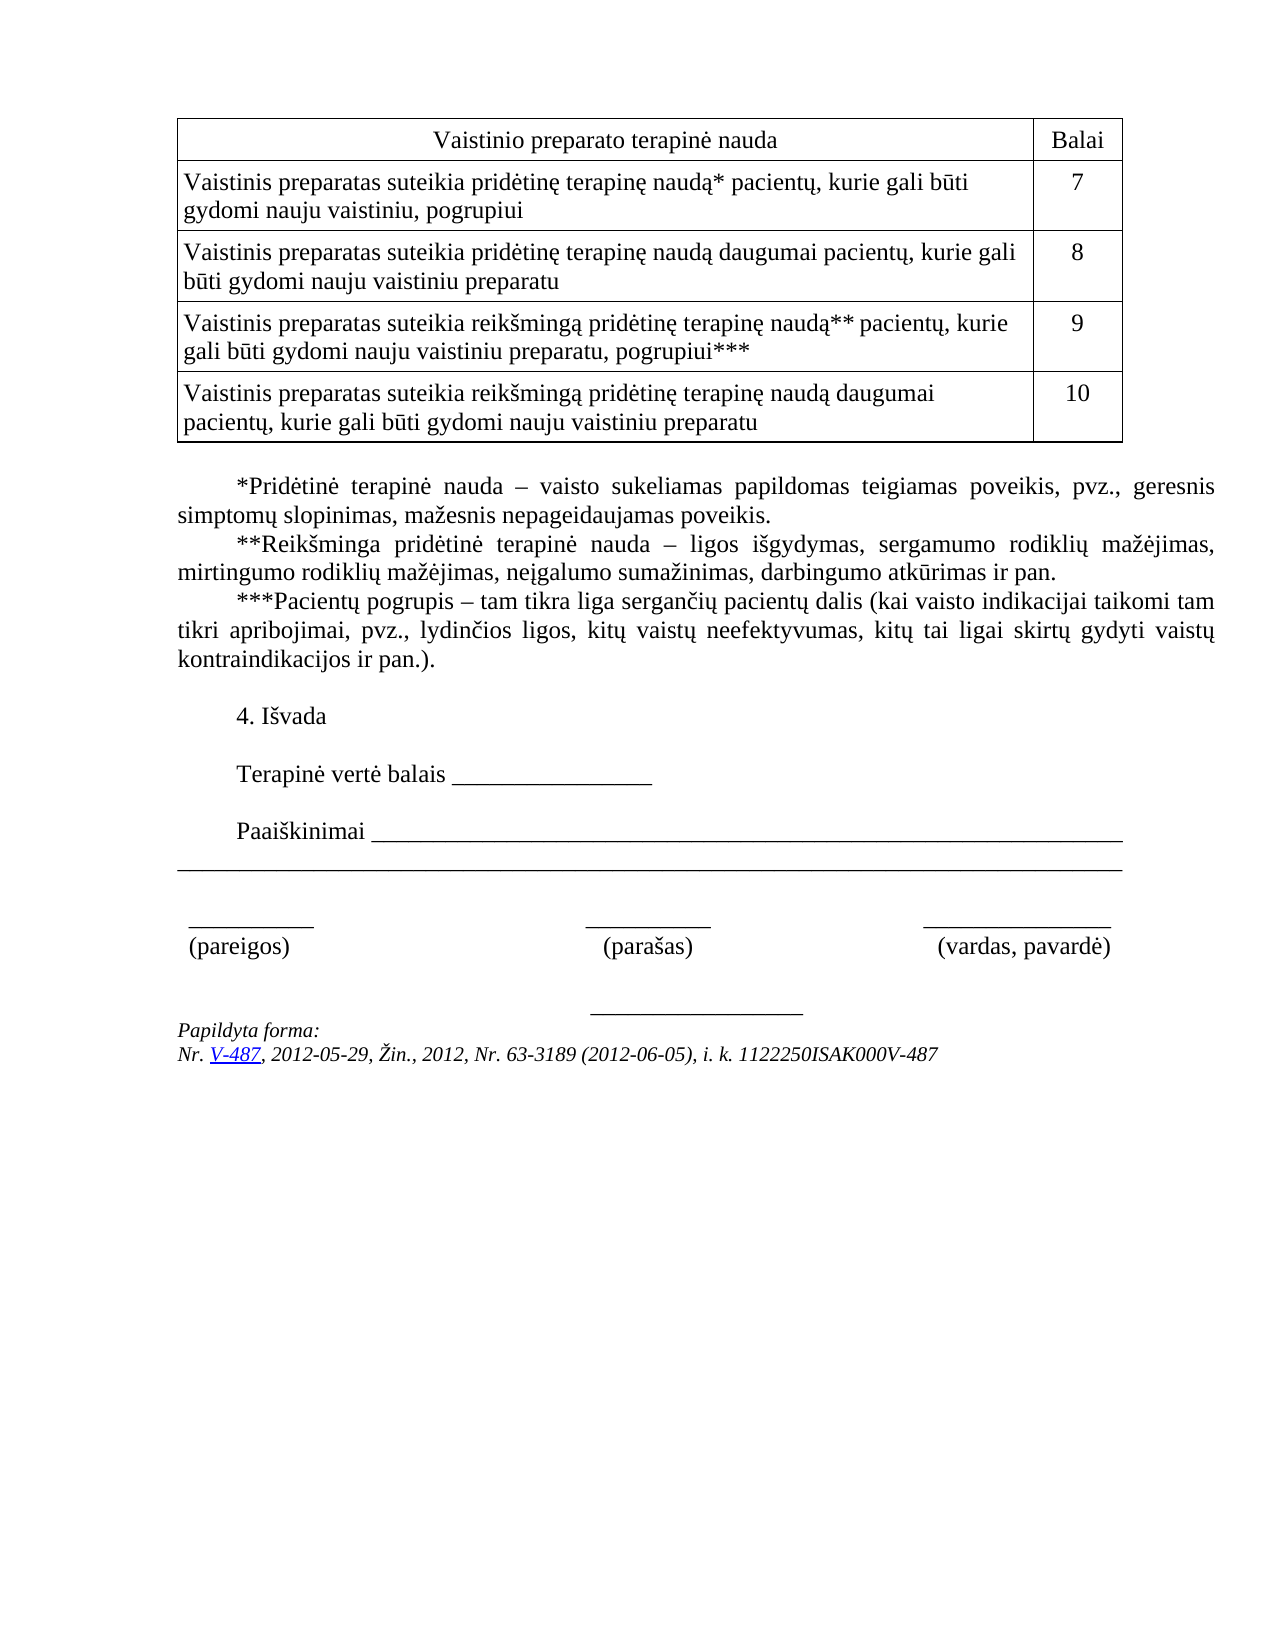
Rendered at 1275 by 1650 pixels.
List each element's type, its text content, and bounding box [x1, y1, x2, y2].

text _ [177, 845, 1216, 874]
text _________________ [177, 989, 1216, 1017]
table_header Balai [1034, 119, 1122, 160]
table_header _______________ (vardas, pavardė) [805, 903, 1122, 960]
text ***Pacientų pogrupis – tam tikra liga sergančių pacientų dalis (kai vaisto indikacijai taikomi tam tikri apribojimai, pvz., lydinčios ligos, kitų vaistų neefektyvumas, kitų tai ligai skirtų gydyti vaistų kontraindikacijos ir pan.). [177, 586, 1216, 672]
text 4. Išvada [177, 701, 1216, 730]
text Papildyta forma: [177, 1017, 1216, 1042]
table_cell 7 [1034, 161, 1122, 230]
table_cell Vaistinis preparatas suteikia reikšmingą pridėtinę terapinę naudą daugumai pacientų, kurie gali būti gydomi nauju vaistiniu preparatu [178, 372, 1033, 441]
table_header __________ (parašas) [491, 903, 805, 960]
table_header Vaistinio preparato terapinė nauda [178, 119, 1033, 160]
table_cell 8 [1034, 231, 1122, 301]
table_cell Vaistinis preparatas suteikia pridėtinę terapinę naudą daugumai pacientų, kurie gali būti gydomi nauju vaistiniu preparatu [178, 231, 1033, 301]
text *Pridėtinė terapinė nauda – vaisto sukeliamas papildomas teigiamas poveikis, pvz., geresnis simptomų slopinimas, mažesnis nepageidaujamas poveikis. [177, 471, 1216, 529]
table_cell Vaistinis preparatas suteikia pridėtinę terapinę naudą* pacientų, kurie gali būti gydomi nauju vaistiniu, pogrupiui [178, 161, 1033, 230]
table_cell Vaistinis preparatas suteikia reikšmingą pridėtinę terapinę naudą** pacientų, kurie gali būti gydomi nauju vaistiniu preparatu, pogrupiui*** [178, 302, 1033, 371]
text **Reikšminga pridėtinė terapinė nauda – ligos išgydymas, sergamumo rodiklių mažėjimas, mirtingumo rodiklių mažėjimas, neįgalumo sumažinimas, darbingumo atkūrimas ir pan. [177, 529, 1216, 586]
table_cell 9 [1034, 302, 1122, 371]
table_cell 10 [1034, 372, 1122, 441]
text Paaiškinimai [177, 816, 1216, 845]
table_header __________ (pareigos) [177, 903, 491, 960]
text Nr. V-487, 2012-05-29, Žin., 2012, Nr. 63-3189 (2012-06-05), i. k. 1122250ISAK000V-487 [177, 1042, 1216, 1066]
text Terapinė vertė balais ________________ [177, 759, 1216, 787]
